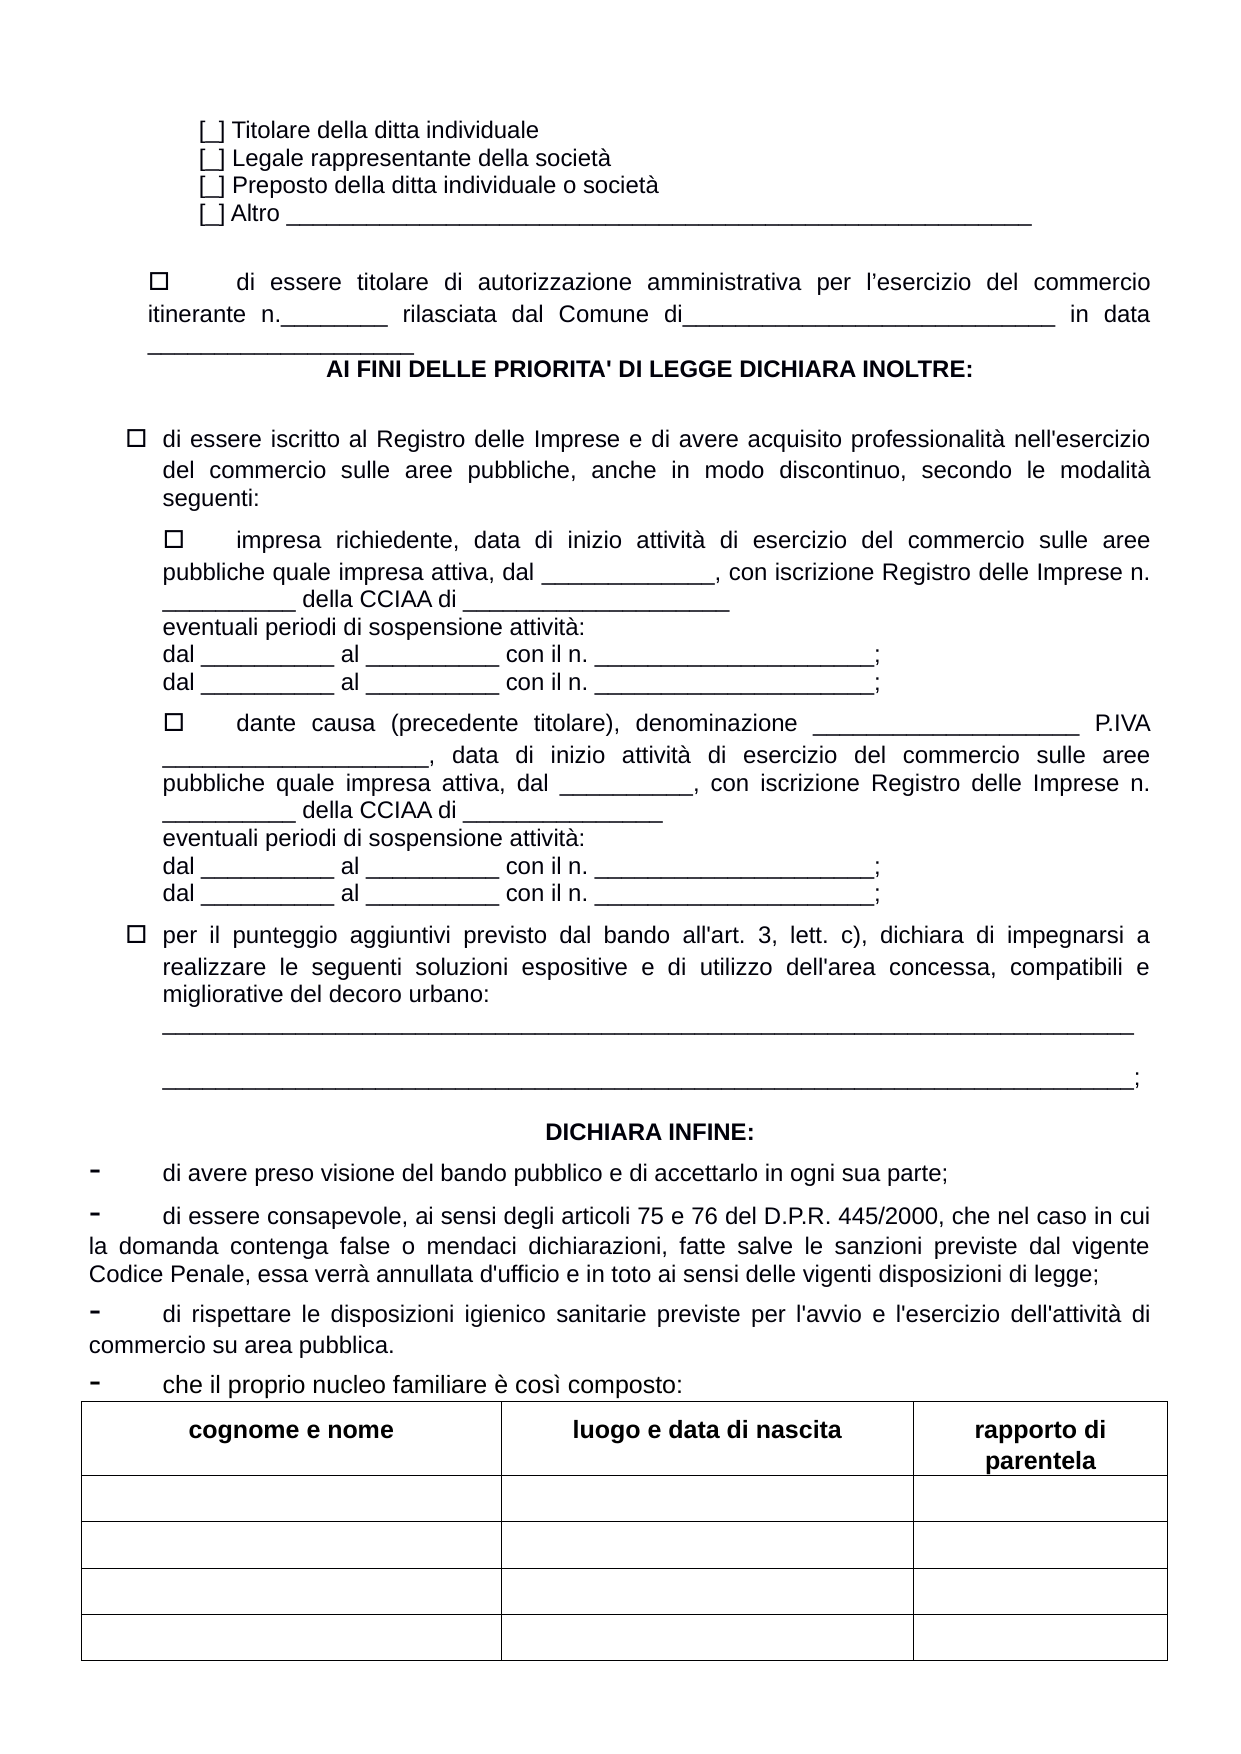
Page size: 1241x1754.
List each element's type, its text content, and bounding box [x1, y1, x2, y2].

text DICHIARA INFINE: [148, 1118, 1152, 1146]
text [_] Altro ________________________________________________________ [199, 199, 1152, 227]
table_cell [82, 1615, 501, 1660]
list dante causa (precedente titolare), denominazione ____________________ P.IVA ____________________, data di inizio attività di esercizio del commercio sulle aree pubbliche quale impresa attiva, dal __________, con iscrizione Registro delle Imprese n. __________ della CCIAA di _______________ [162, 695, 1152, 824]
text eventuali periodi di sospensione attività: [162, 824, 1152, 852]
list per il punteggio aggiuntivi previsto dal bando all'art. 3, lett. c), dichiara di impegnarsi a realizzare le seguenti soluzioni espositive e di utilizzo dell'area concessa, compatibili e migliorative del decoro urbano: [125, 907, 1152, 1008]
table_cell [82, 1522, 501, 1567]
table_cell [914, 1615, 1167, 1660]
text [_] Titolare della ditta individuale [199, 116, 1152, 144]
table_cell [502, 1569, 913, 1614]
list impresa richiedente, data di inizio attività di esercizio del commercio sulle aree pubbliche quale impresa attiva, dal _____________, con iscrizione Registro delle Imprese n. __________ della CCIAA di ____________________ [162, 512, 1152, 613]
table_header cognome e nome [82, 1402, 501, 1474]
text AI FINI DELLE PRIORITA' DI LEGGE DICHIARA INOLTRE: [148, 355, 1152, 383]
table_cell [502, 1522, 913, 1567]
text dal __________ al __________ con il n. _____________________; [162, 852, 1152, 879]
text dal __________ al __________ con il n. _____________________; [162, 640, 1152, 668]
text [_] Legale rappresentante della società [199, 144, 1152, 171]
text _________________________________________________________________________ [162, 1008, 1152, 1036]
text _________________________________________________________________________; [162, 1063, 1152, 1091]
table_cell [82, 1476, 501, 1521]
list che il proprio nucleo familiare è così composto: [89, 1358, 1152, 1401]
text dal __________ al __________ con il n. _____________________; [162, 879, 1152, 907]
table_cell [914, 1569, 1167, 1614]
table_cell [914, 1476, 1167, 1521]
table_cell [502, 1476, 913, 1521]
text eventuali periodi di sospensione attività: [162, 613, 1152, 640]
table_cell [502, 1615, 913, 1660]
list di rispettare le disposizioni igienico sanitarie previste per l'avvio e l'esercizio dell'attività di commercio su area pubblica. [89, 1287, 1152, 1358]
list di essere titolare di autorizzazione amministrativa per l’esercizio del commercio itinerante n.________ rilasciata dal Comune di____________________________ in data ____________________ [148, 254, 1152, 355]
text dal __________ al __________ con il n. _____________________; [89, 668, 1152, 695]
table_cell [914, 1522, 1167, 1567]
list di essere consapevole, ai sensi degli articoli 75 e 76 del D.P.R. 445/2000, che nel caso in cui la domanda contenga false o mendaci dichiarazioni, fatte salve le sanzioni previste dal vigente Codice Penale, essa verrà annullata d'ufficio e in toto ai sensi delle vigenti disposizioni di legge; [89, 1189, 1152, 1287]
table_header luogo e data di nascita [502, 1402, 913, 1474]
list di essere iscritto al Registro delle Imprese e di avere acquisito professionalità nell'esercizio del commercio sulle aree pubbliche, anche in modo discontinuo, secondo le modalità seguenti: [125, 411, 1152, 512]
text [_] Preposto della ditta individuale o società [199, 171, 1152, 199]
table_cell [82, 1569, 501, 1614]
list di avere preso visione del bando pubblico e di accettarlo in ogni sua parte; [89, 1146, 1152, 1189]
table_header rapporto di parentela [914, 1402, 1167, 1474]
